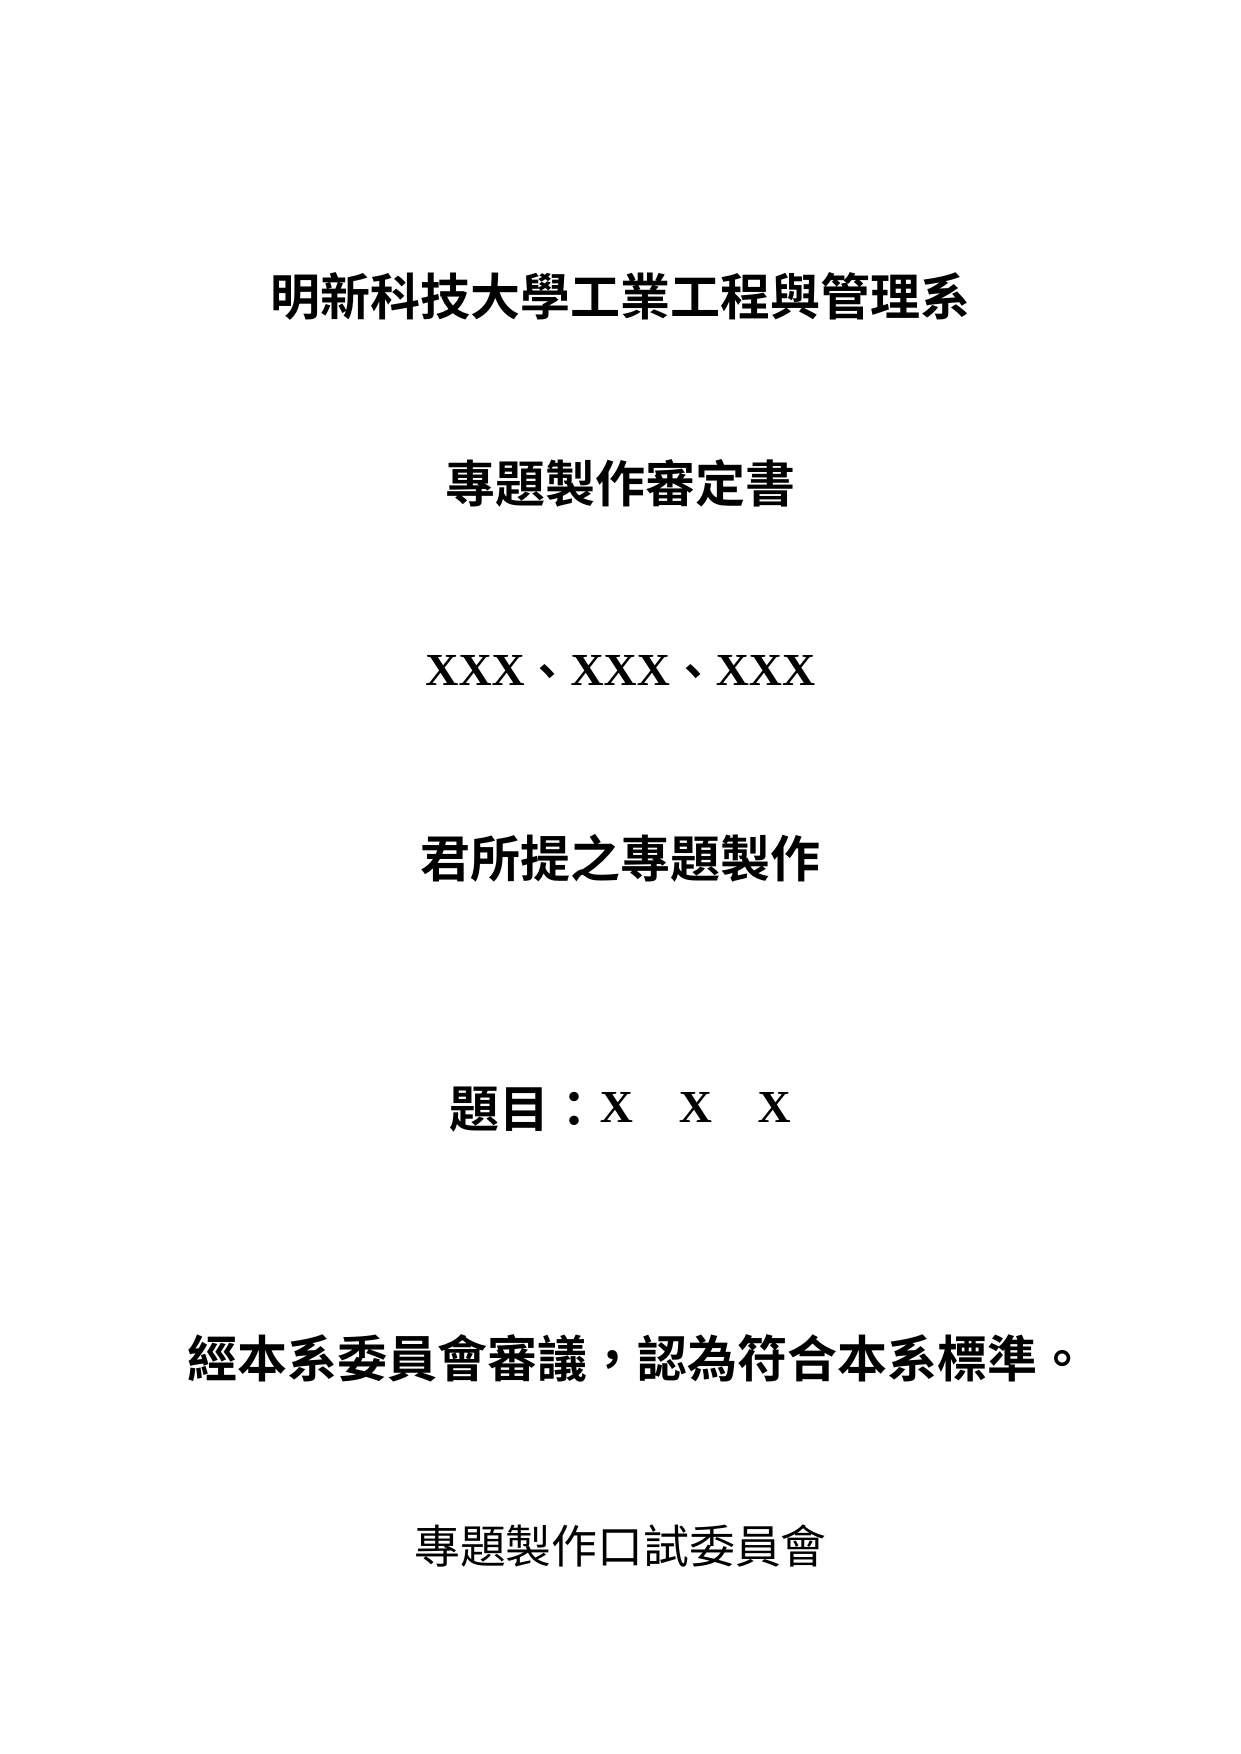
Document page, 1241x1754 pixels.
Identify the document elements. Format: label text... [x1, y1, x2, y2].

text 經本系委員會審議，認為符合本系標準。 [187, 1283, 1053, 1408]
text 題目：X X X [187, 1033, 1053, 1158]
text 專題製作口試委員會 [187, 1471, 1053, 1596]
text XXX、XXX、XXX [187, 596, 1053, 721]
text 君所提之專題製作 [187, 783, 1053, 908]
text 專題製作審定書 [187, 408, 1053, 533]
text 明新科技大學工業工程與管理系 [187, 221, 1053, 346]
